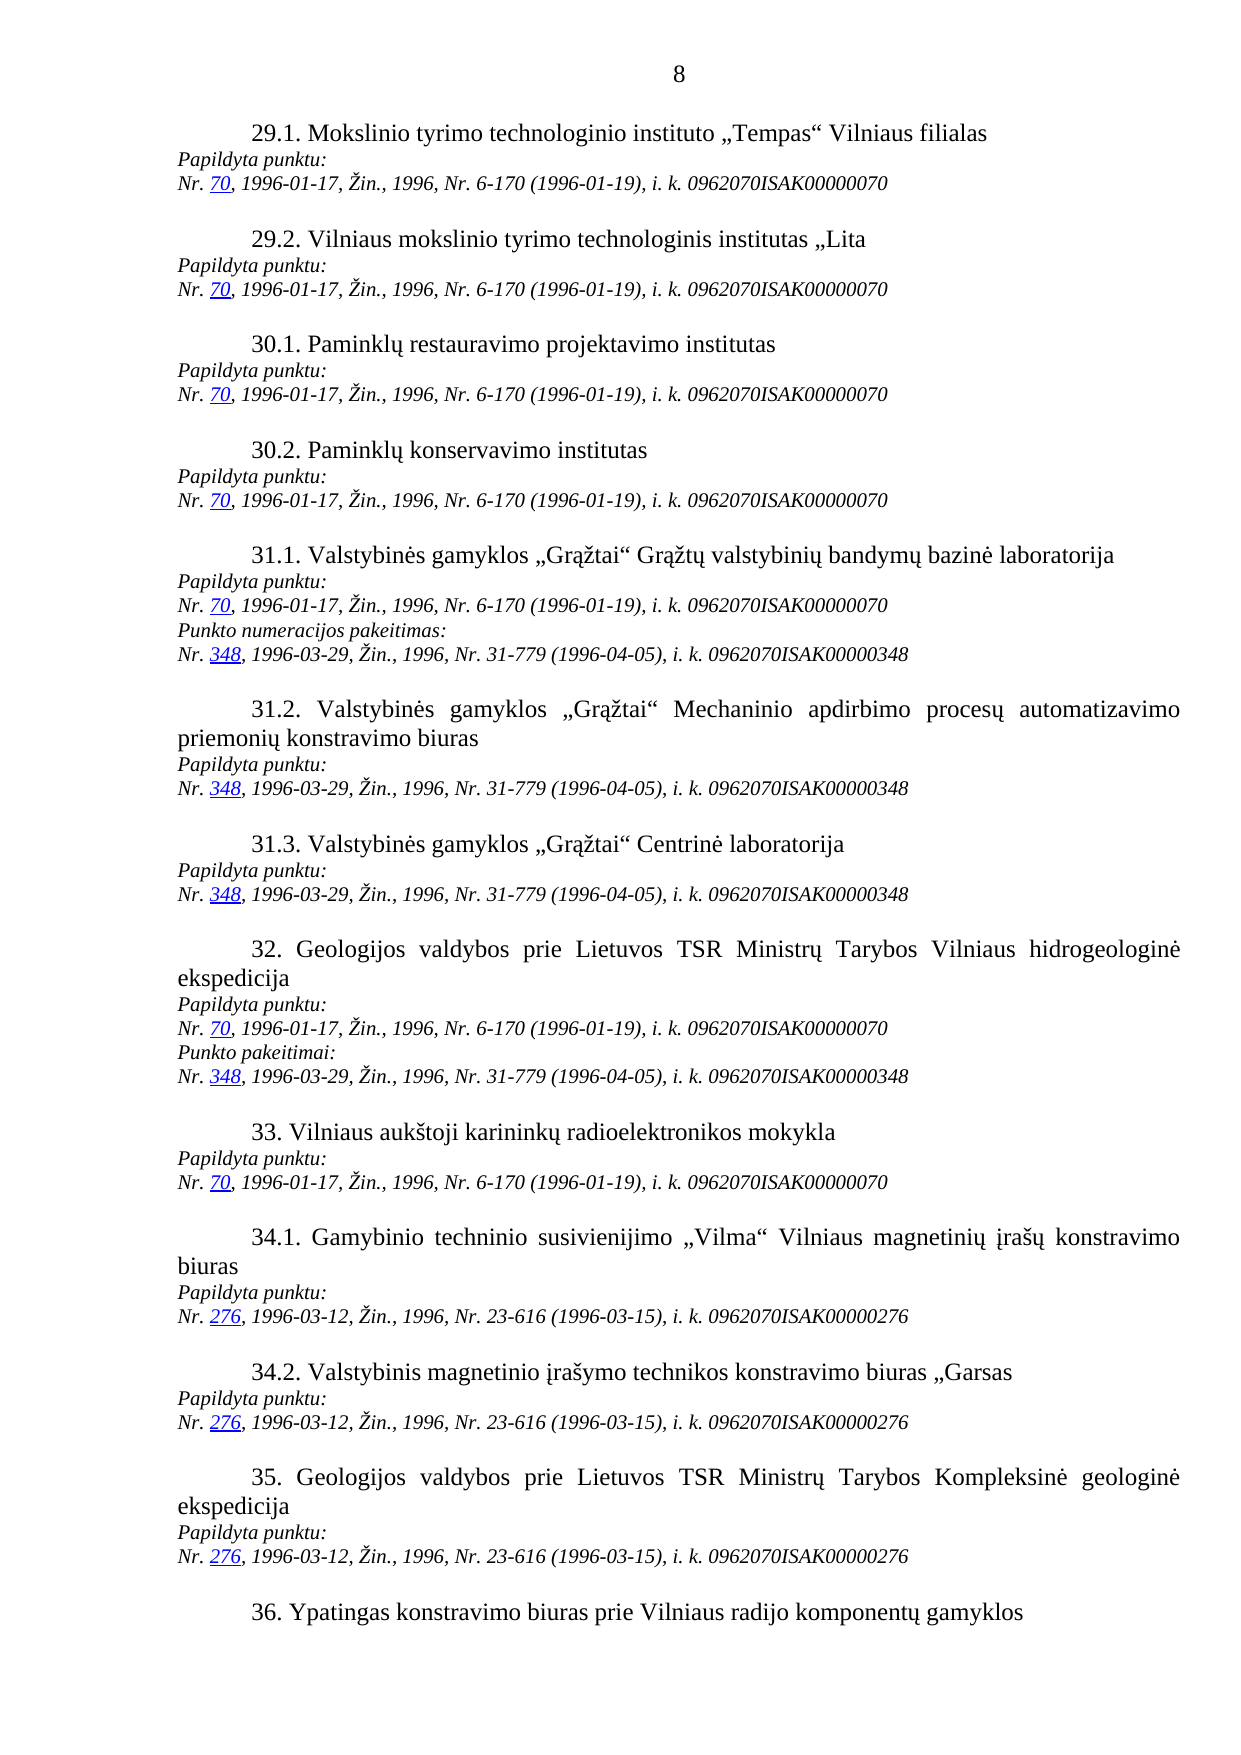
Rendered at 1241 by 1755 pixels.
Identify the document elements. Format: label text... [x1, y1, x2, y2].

text Papildyta punktu: [177, 752, 1181, 776]
text Nr. 70, 1996-01-17, Žin., 1996, Nr. 6-170 (1996-01-19), i. k. 0962070ISAK00000070 [177, 382, 1181, 406]
text 29.1. Mokslinio tyrimo technologinio instituto „Tempas“ Vilniaus filialas [177, 118, 1181, 147]
text Papildyta punktu: [177, 1520, 1181, 1544]
text 33. Vilniaus aukštoji karininkų radioelektronikos mokykla [177, 1117, 1181, 1146]
text Nr. 70, 1996-01-17, Žin., 1996, Nr. 6-170 (1996-01-19), i. k. 0962070ISAK00000070 [177, 277, 1181, 301]
text 31.1. Valstybinės gamyklos „Grąžtai“ Grąžtų valstybinių bandymų bazinė laboratorija [177, 541, 1181, 569]
text Nr. 348, 1996-03-29, Žin., 1996, Nr. 31-779 (1996-04-05), i. k. 0962070ISAK00000348 [177, 776, 1181, 800]
text 35. Geologijos valdybos prie Lietuvos TSR Ministrų Tarybos Kompleksinė geologinė ekspedicija [177, 1462, 1181, 1520]
text 30.1. Paminklų restauravimo projektavimo institutas [177, 329, 1181, 358]
text Punkto numeracijos pakeitimas: [177, 617, 1181, 642]
text Nr. 70, 1996-01-17, Žin., 1996, Nr. 6-170 (1996-01-19), i. k. 0962070ISAK00000070 [177, 1016, 1181, 1040]
text Papildyta punktu: [177, 569, 1181, 593]
text Papildyta punktu: [177, 358, 1181, 382]
text Nr. 70, 1996-01-17, Žin., 1996, Nr. 6-170 (1996-01-19), i. k. 0962070ISAK00000070 [177, 593, 1181, 617]
text Papildyta punktu: [177, 464, 1181, 488]
text Papildyta punktu: [177, 252, 1181, 277]
text Papildyta punktu: [177, 1146, 1181, 1170]
text Nr. 276, 1996-03-12, Žin., 1996, Nr. 23-616 (1996-03-15), i. k. 0962070ISAK00000276 [177, 1304, 1181, 1328]
text 31.3. Valstybinės gamyklos „Grąžtai“ Centrinė laboratorija [177, 829, 1181, 857]
text Papildyta punktu: [177, 992, 1181, 1016]
text Nr. 70, 1996-01-17, Žin., 1996, Nr. 6-170 (1996-01-19), i. k. 0962070ISAK00000070 [177, 488, 1181, 512]
text Papildyta punktu: [177, 1280, 1181, 1304]
text Papildyta punktu: [177, 1386, 1181, 1410]
text 34.2. Valstybinis magnetinio įrašymo technikos konstravimo biuras „Garsas [177, 1357, 1181, 1386]
text 32. Geologijos valdybos prie Lietuvos TSR Ministrų Tarybos Vilniaus hidrogeologinė ekspedicija [177, 934, 1181, 992]
text 34.1. Gamybinio techninio susivienijimo „Vilma“ Vilniaus magnetinių įrašų konstravimo biuras [177, 1222, 1181, 1280]
text 29.2. Vilniaus mokslinio tyrimo technologinis institutas „Lita [177, 224, 1181, 252]
text 31.2. Valstybinės gamyklos „Grąžtai“ Mechaninio apdirbimo procesų automatizavimo priemonių konstravimo biuras [177, 694, 1181, 752]
text Nr. 276, 1996-03-12, Žin., 1996, Nr. 23-616 (1996-03-15), i. k. 0962070ISAK00000276 [177, 1544, 1181, 1568]
text Nr. 70, 1996-01-17, Žin., 1996, Nr. 6-170 (1996-01-19), i. k. 0962070ISAK00000070 [177, 1170, 1181, 1194]
text Nr. 276, 1996-03-12, Žin., 1996, Nr. 23-616 (1996-03-15), i. k. 0962070ISAK00000276 [177, 1410, 1181, 1434]
text Papildyta punktu: [177, 147, 1181, 171]
text Nr. 348, 1996-03-29, Žin., 1996, Nr. 31-779 (1996-04-05), i. k. 0962070ISAK00000348 [177, 1064, 1181, 1088]
text 36. Ypatingas konstravimo biuras prie Vilniaus radijo komponentų gamyklos [177, 1597, 1181, 1626]
text Nr. 70, 1996-01-17, Žin., 1996, Nr. 6-170 (1996-01-19), i. k. 0962070ISAK00000070 [177, 171, 1181, 195]
text Nr. 348, 1996-03-29, Žin., 1996, Nr. 31-779 (1996-04-05), i. k. 0962070ISAK00000348 [177, 882, 1181, 906]
text Punkto pakeitimai: [177, 1040, 1181, 1064]
text 30.2. Paminklų konservavimo institutas [177, 435, 1181, 464]
text Papildyta punktu: [177, 857, 1181, 882]
text Nr. 348, 1996-03-29, Žin., 1996, Nr. 31-779 (1996-04-05), i. k. 0962070ISAK00000348 [177, 642, 1181, 666]
